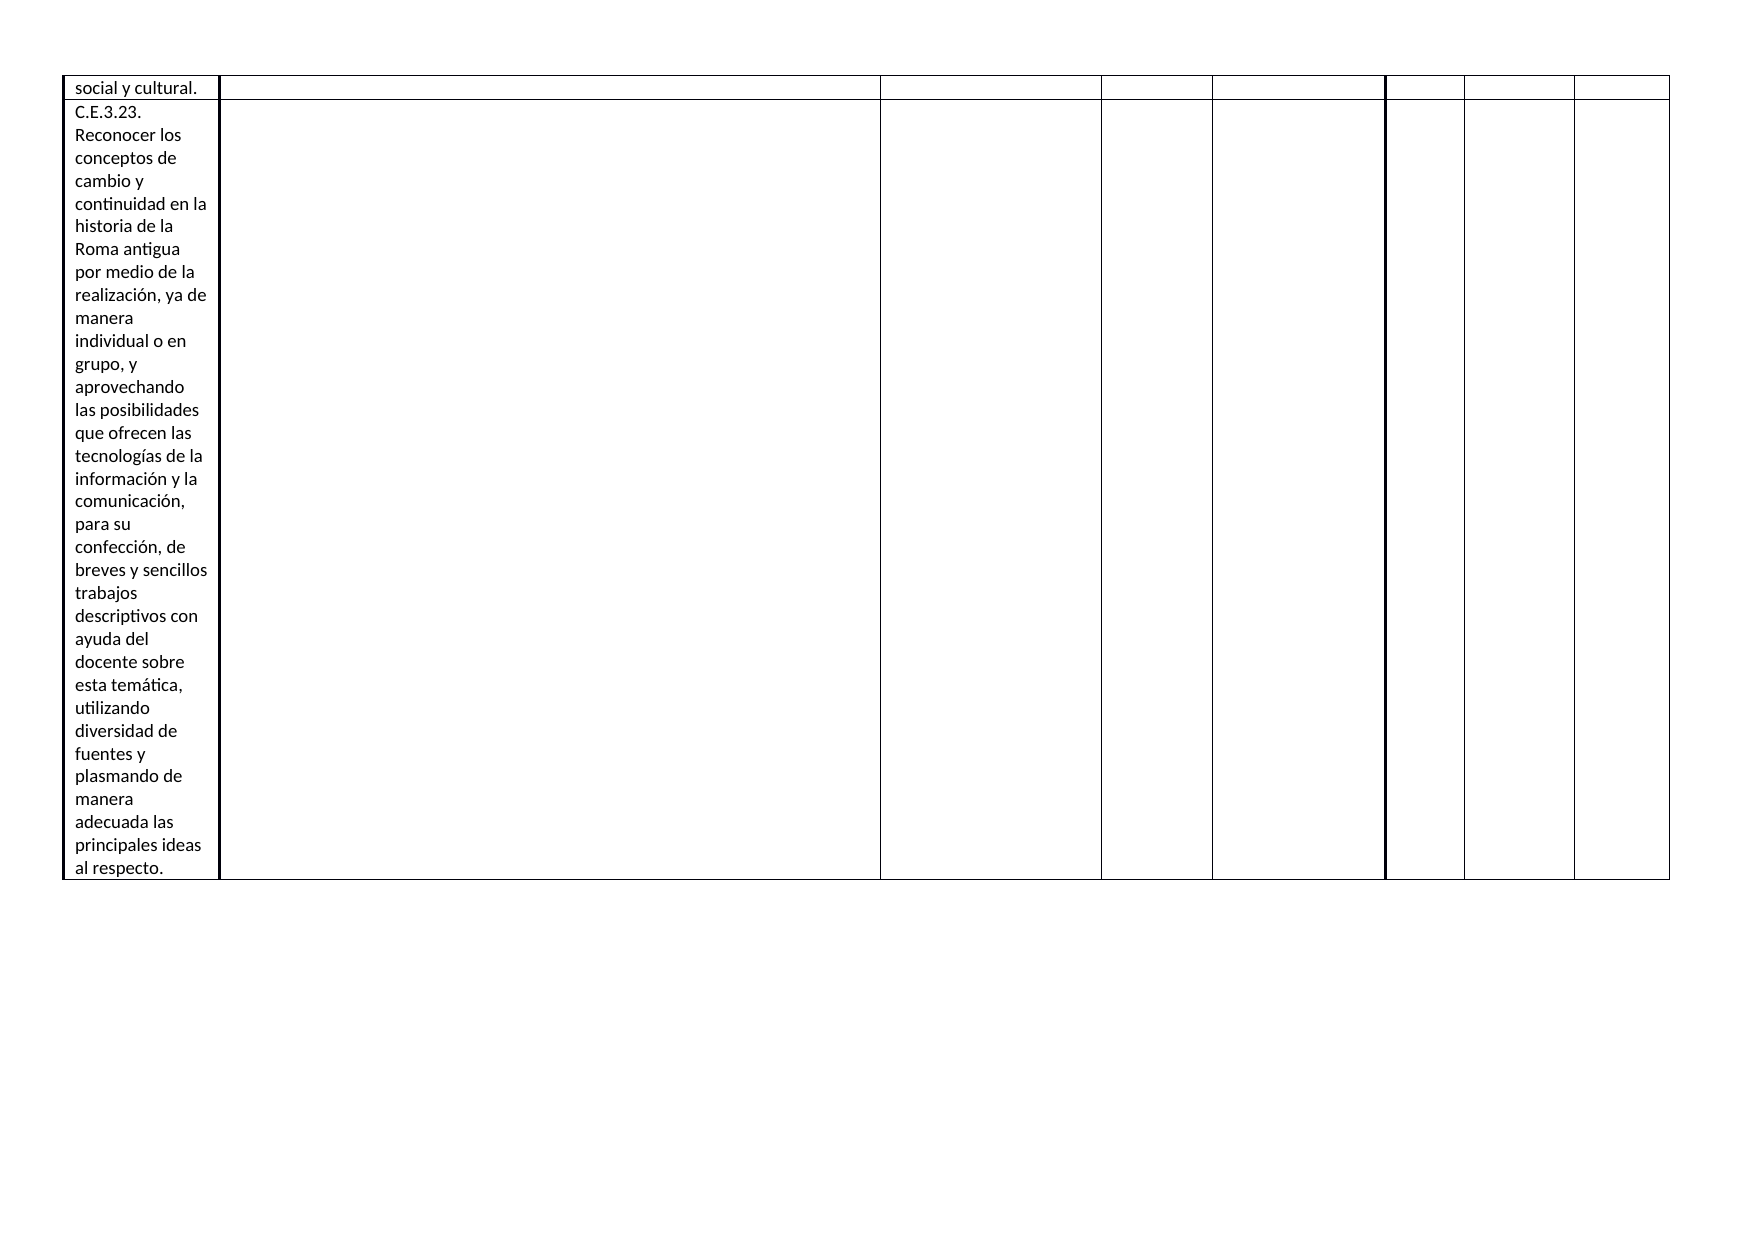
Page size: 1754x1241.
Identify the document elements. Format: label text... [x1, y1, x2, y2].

table_cell social y cultural. [65, 76, 218, 99]
table_cell [881, 100, 1101, 879]
table_cell [1575, 76, 1669, 99]
table_cell [1575, 100, 1669, 879]
table_cell [1102, 76, 1212, 99]
table_cell [881, 76, 1101, 99]
table_cell [1102, 100, 1212, 879]
table_cell [1213, 100, 1384, 879]
table_cell [221, 100, 880, 879]
table_cell [221, 76, 880, 99]
table_cell C.E.3.23. Reconocer los conceptos de cambio y continuidad en la historia de la Roma antigua por medio de la realización, ya de manera individual o en grupo, y aprovechando las posibilidades que ofrecen las tecnologías de la información y la comunicación, para su confección, de breves y sencillos trabajos descriptivos con ayuda del docente sobre esta temática, utilizando diversidad de fuentes y plasmando de manera adecuada las principales ideas al respecto. [65, 100, 218, 879]
table_cell [1465, 100, 1574, 879]
table_cell [1465, 76, 1574, 99]
table_cell [1213, 76, 1384, 99]
table_cell [1387, 76, 1464, 99]
table_cell [1387, 100, 1464, 879]
